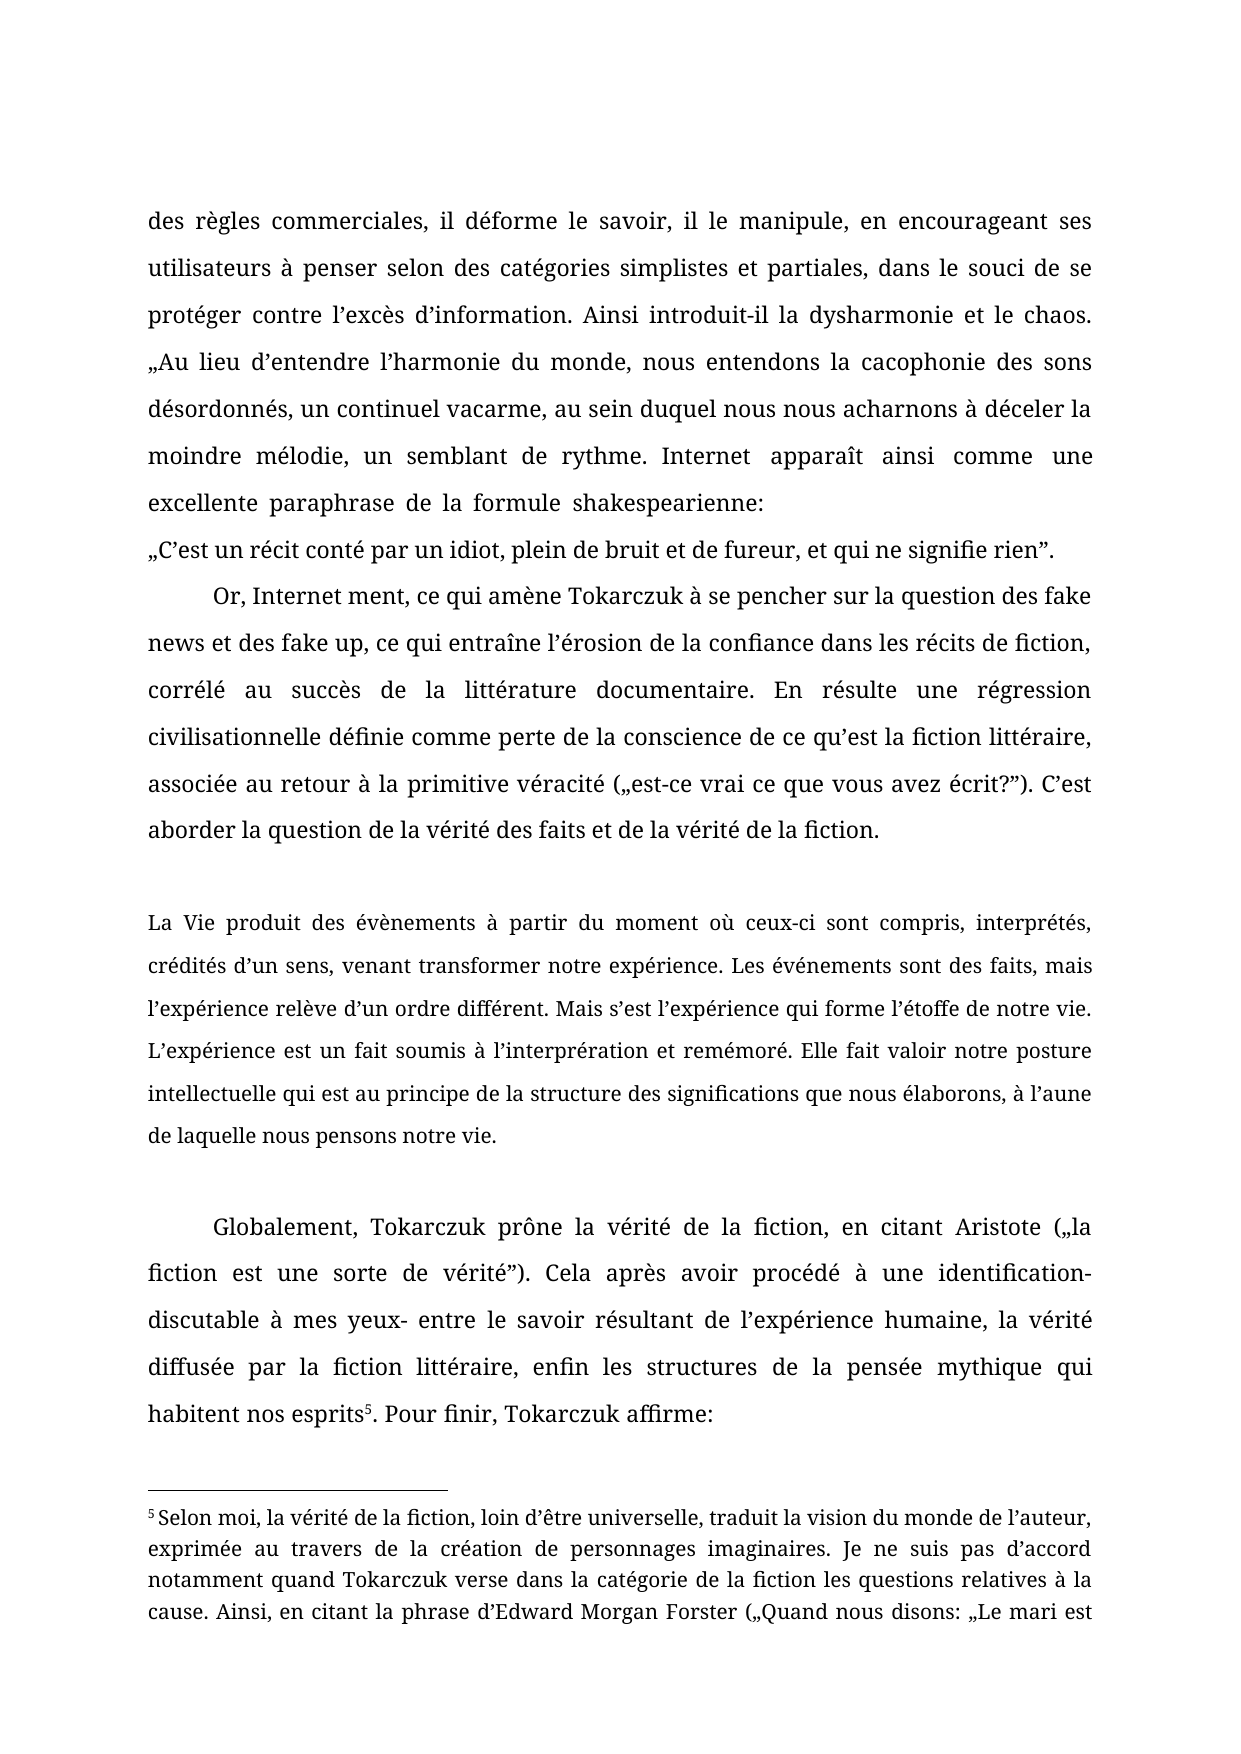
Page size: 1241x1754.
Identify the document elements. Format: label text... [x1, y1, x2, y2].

text 5 Selon moi, la vérité de la fiction, loin d’être universelle, traduit la vision du monde de l’auteur, exprimée au travers de la création de personnages imaginaires. Je ne suis pas d’accord notamment quand Tokarczuk verse dans la catégorie de la fiction les questions relatives à la cause. Ainsi, en citant la phrase d’Edward Morgan Forster („Quand nous disons: „Le mari est [148, 1503, 1093, 1625]
text des règles commerciales, il déforme le savoir, il le manipule, en encourageant ses utilisateurs à penser selon des catégories simplistes et partiales, dans le souci de se protéger contre l’excès d’information. Ainsi introduit-il la dysharmonie et le chaos. „Au lieu d’entendre l’harmonie du monde, nous entendons la cacophonie des sons désordonnés, un continuel vacarme, au sein duquel nous nous acharnons à déceler la moindre mélodie, un semblant de rythme. Internet apparaît ainsi comme une excellente paraphrase de la formule shakespearienne: [148, 205, 1093, 518]
text „C’est un récit conté par un idiot, plein de bruit et de fureur, et qui ne signifie rien”. [148, 533, 1105, 565]
text Or, Internet ment, ce qui amène Tokarczuk à se pencher sur la question des fake news et des fake up, ce qui entraîne l’érosion de la confiance dans les récits de fiction, corrélé au succès de la littérature documentaire. En résulte une régression civilisationnelle définie comme perte de la conscience de ce qu’est la fiction littéraire, associée au retour à la primitive véracité („est-ce vrai ce que vous avez écrit?”). C’est aborder la question de la vérité des faits et de la vérité de la fiction. [148, 580, 1093, 846]
text La Vie produit des évènements à partir du moment où ceux-ci sont compris, interprétés, crédités d’un sens, venant transformer notre expérience. Les événements sont des faits, mais l’expérience relève d’un ordre différent. Mais s’est l’expérience qui forme l’étoffe de notre vie. L’expérience est un fait soumis à l’interprération et remémoré. Elle fait valoir notre posture intellectuelle qui est au principe de la structure des significations que nous élaborons, à l’aune de laquelle nous pensons notre vie. [148, 908, 1093, 1150]
text Globalement, Tokarczuk prône la vérité de la fiction, en citant Aristote („la fiction est une sorte de vérité”). Cela après avoir procédé à une identification-discutable à mes yeux- entre le savoir résultant de l’expérience humaine, la vérité diffusée par la fiction littéraire, enfin les structures de la pensée mythique qui habitent nos esprits5. Pour finir, Tokarczuk affirme: [148, 1210, 1093, 1429]
